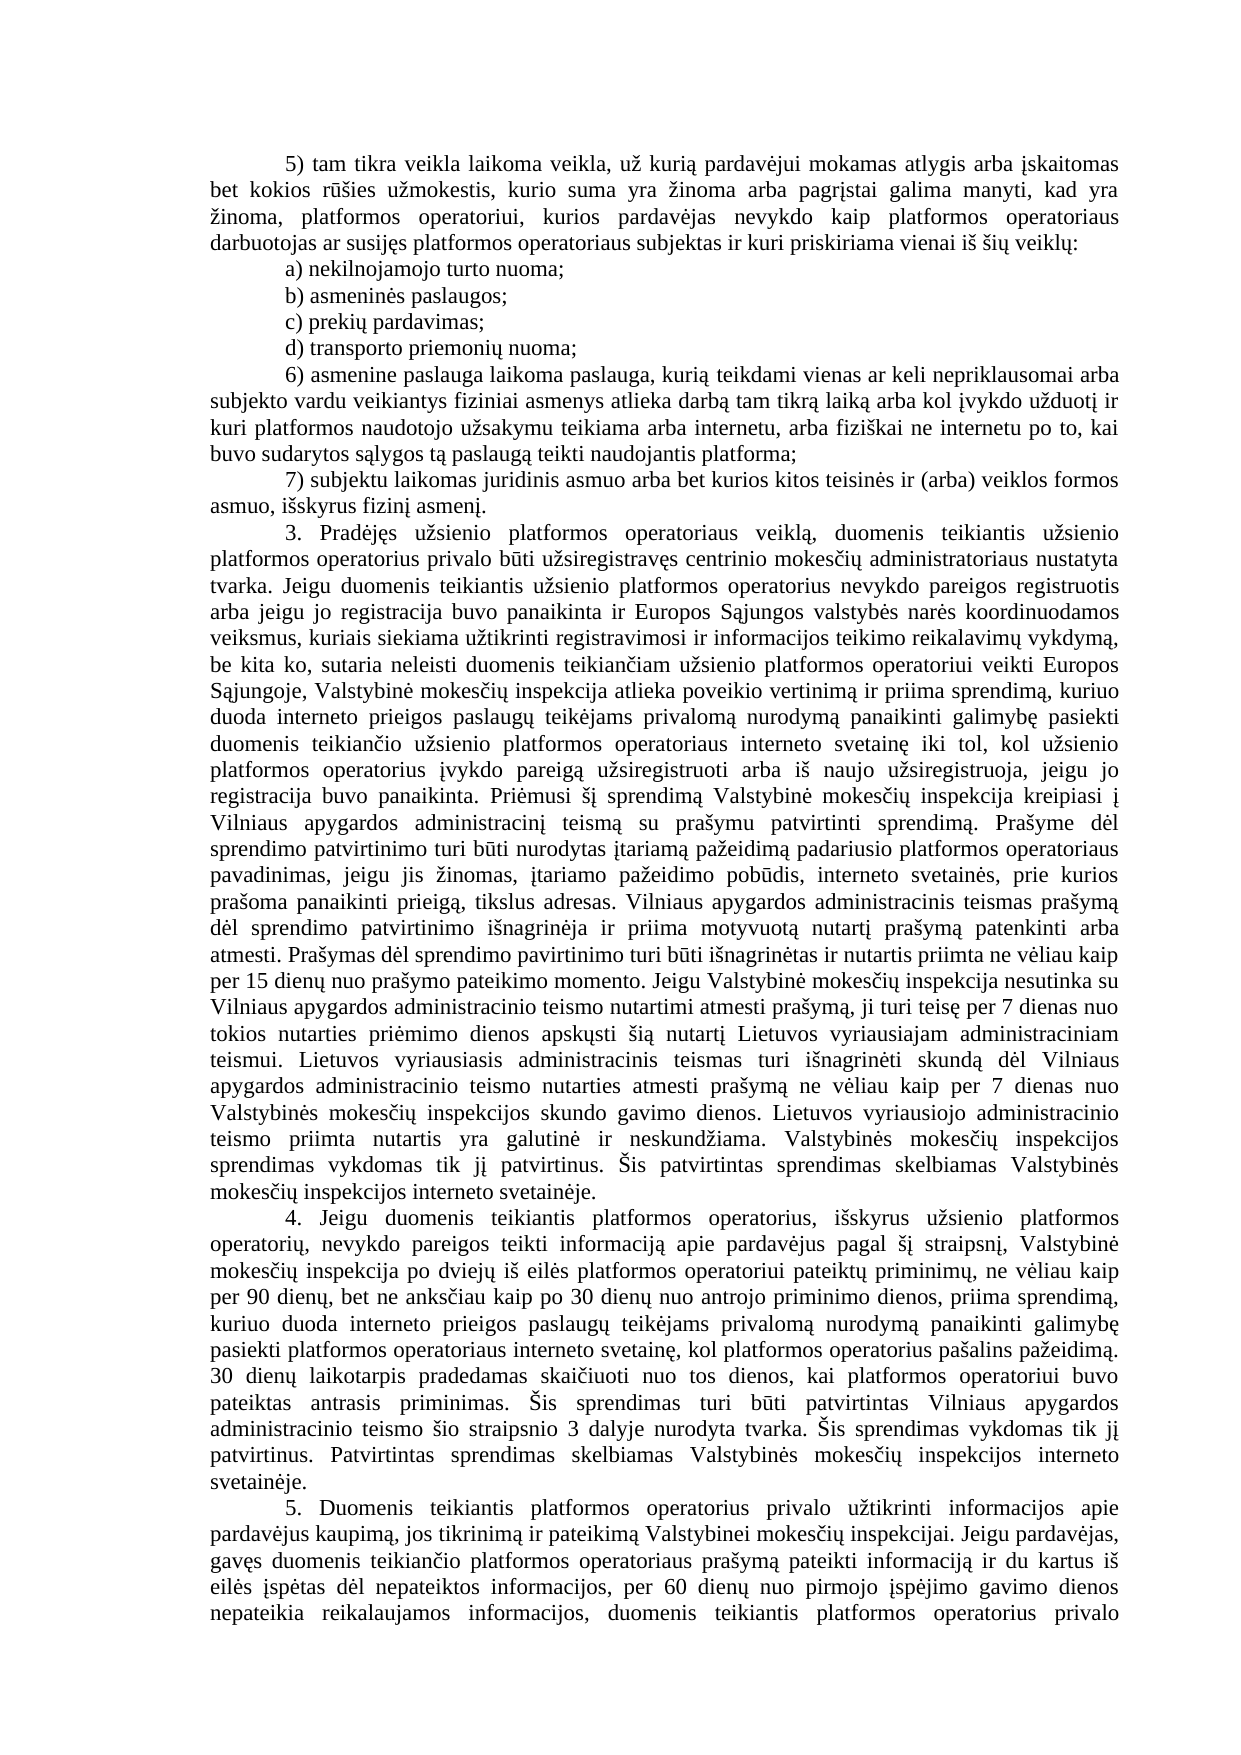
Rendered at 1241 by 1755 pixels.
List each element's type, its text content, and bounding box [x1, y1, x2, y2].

text d) transporto priemonių nuoma; [210, 334, 1120, 361]
text 4. Jeigu duomenis teikiantis platformos operatorius, išskyrus užsienio platformos operatorių, nevykdo pareigos teikti informaciją apie pardavėjus pagal šį straipsnį, Valstybinė mokesčių inspekcija po dviejų iš eilės platformos operatoriui pateiktų priminimų, ne vėliau kaip per 90 dienų, bet ne anksčiau kaip po 30 dienų nuo antrojo priminimo dienos, priima sprendimą, kuriuo duoda interneto prieigos paslaugų teikėjams privalomą nurodymą panaikinti galimybę pasiekti platformos operatoriaus interneto svetainę, kol platformos operatorius pašalins pažeidimą. 30 dienų laikotarpis pradedamas skaičiuoti nuo tos dienos, kai platformos operatoriui buvo pateiktas antrasis priminimas. Šis sprendimas turi būti patvirtintas Vilniaus apygardos administracinio teismo šio straipsnio 3 dalyje nurodyta tvarka. Šis sprendimas vykdomas tik jį patvirtinus. Patvirtintas sprendimas skelbiamas Valstybinės mokesčių inspekcijos interneto svetainėje. [210, 1204, 1120, 1494]
text 3. Pradėjęs užsienio platformos operatoriaus veiklą, duomenis teikiantis užsienio platformos operatorius privalo būti užsiregistravęs centrinio mokesčių administratoriaus nustatyta tvarka. Jeigu duomenis teikiantis užsienio platformos operatorius nevykdo pareigos registruotis arba jeigu jo registracija buvo panaikinta ir Europos Sąjungos valstybės narės koordinuodamos veiksmus, kuriais siekiama užtikrinti registravimosi ir informacijos teikimo reikalavimų vykdymą, be kita ko, sutaria neleisti duomenis teikiančiam užsienio platformos operatoriui veikti Europos Sąjungoje, Valstybinė mokesčių inspekcija atlieka poveikio vertinimą ir priima sprendimą, kuriuo duoda interneto prieigos paslaugų teikėjams privalomą nurodymą panaikinti galimybę pasiekti duomenis teikiančio užsienio platformos operatoriaus interneto svetainę iki tol, kol užsienio platformos operatorius įvykdo pareigą užsiregistruoti arba iš naujo užsiregistruoja, jeigu jo registracija buvo panaikinta. Priėmusi šį sprendimą Valstybinė mokesčių inspekcija kreipiasi į Vilniaus apygardos administracinį teismą su prašymu patvirtinti sprendimą. Prašyme dėl sprendimo patvirtinimo turi būti nurodytas įtariamą pažeidimą padariusio platformos operatoriaus pavadinimas, jeigu jis žinomas, įtariamo pažeidimo pobūdis, interneto svetainės, prie kurios prašoma panaikinti prieigą, tikslus adresas. Vilniaus apygardos administracinis teismas prašymą dėl sprendimo patvirtinimo išnagrinėja ir priima motyvuotą nutartį prašymą patenkinti arba atmesti. Prašymas dėl sprendimo pavirtinimo turi būti išnagrinėtas ir nutartis priimta ne vėliau kaip per 15 dienų nuo prašymo pateikimo momento. Jeigu Valstybinė mokesčių inspekcija nesutinka su Vilniaus apygardos administracinio teismo nutartimi atmesti prašymą, ji turi teisę per 7 dienas nuo tokios nutarties priėmimo dienos apskųsti šią nutartį Lietuvos vyriausiajam administraciniam teismui. Lietuvos vyriausiasis administracinis teismas turi išnagrinėti skundą dėl Vilniaus apygardos administracinio teismo nutarties atmesti prašymą ne vėliau kaip per 7 dienas nuo Valstybinės mokesčių inspekcijos skundo gavimo dienos. Lietuvos vyriausiojo administracinio teismo priimta nutartis yra galutinė ir neskundžiama. Valstybinės mokesčių inspekcijos sprendimas vykdomas tik jį patvirtinus. Šis patvirtintas sprendimas skelbiamas Valstybinės mokesčių inspekcijos interneto svetainėje. [210, 519, 1120, 1204]
text 7) subjektu laikomas juridinis asmuo arba bet kurios kitos teisinės ir (arba) veiklos formos asmuo, išskyrus fizinį asmenį. [210, 466, 1120, 519]
text b) asmeninės paslaugos; [210, 282, 1120, 308]
text c) prekių pardavimas; [210, 308, 1120, 334]
text 5. Duomenis teikiantis platformos operatorius privalo užtikrinti informacijos apie pardavėjus kaupimą, jos tikrinimą ir pateikimą Valstybinei mokesčių inspekcijai. Jeigu pardavėjas, gavęs duomenis teikiančio platformos operatoriaus prašymą pateikti informaciją ir du kartus iš eilės įspėtas dėl nepateiktos informacijos, per 60 dienų nuo pirmojo įspėjimo gavimo dienos nepateikia reikalaujamos informacijos, duomenis teikiantis platformos operatorius privalo [210, 1494, 1120, 1626]
text 5) tam tikra veikla laikoma veikla, už kurią pardavėjui mokamas atlygis arba įskaitomas bet kokios rūšies užmokestis, kurio suma yra žinoma arba pagrįstai galima manyti, kad yra žinoma, platformos operatoriui, kurios pardavėjas nevykdo kaip platformos operatoriaus darbuotojas ar susijęs platformos operatoriaus subjektas ir kuri priskiriama vienai iš šių veiklų: [210, 150, 1120, 255]
text a) nekilnojamojo turto nuoma; [210, 255, 1120, 282]
text 6) asmenine paslauga laikoma paslauga, kurią teikdami vienas ar keli nepriklausomai arba subjekto vardu veikiantys fiziniai asmenys atlieka darbą tam tikrą laiką arba kol įvykdo užduotį ir kuri platformos naudotojo užsakymu teikiama arba internetu, arba fiziškai ne internetu po to, kai buvo sudarytos sąlygos tą paslaugą teikti naudojantis platforma; [210, 361, 1120, 466]
